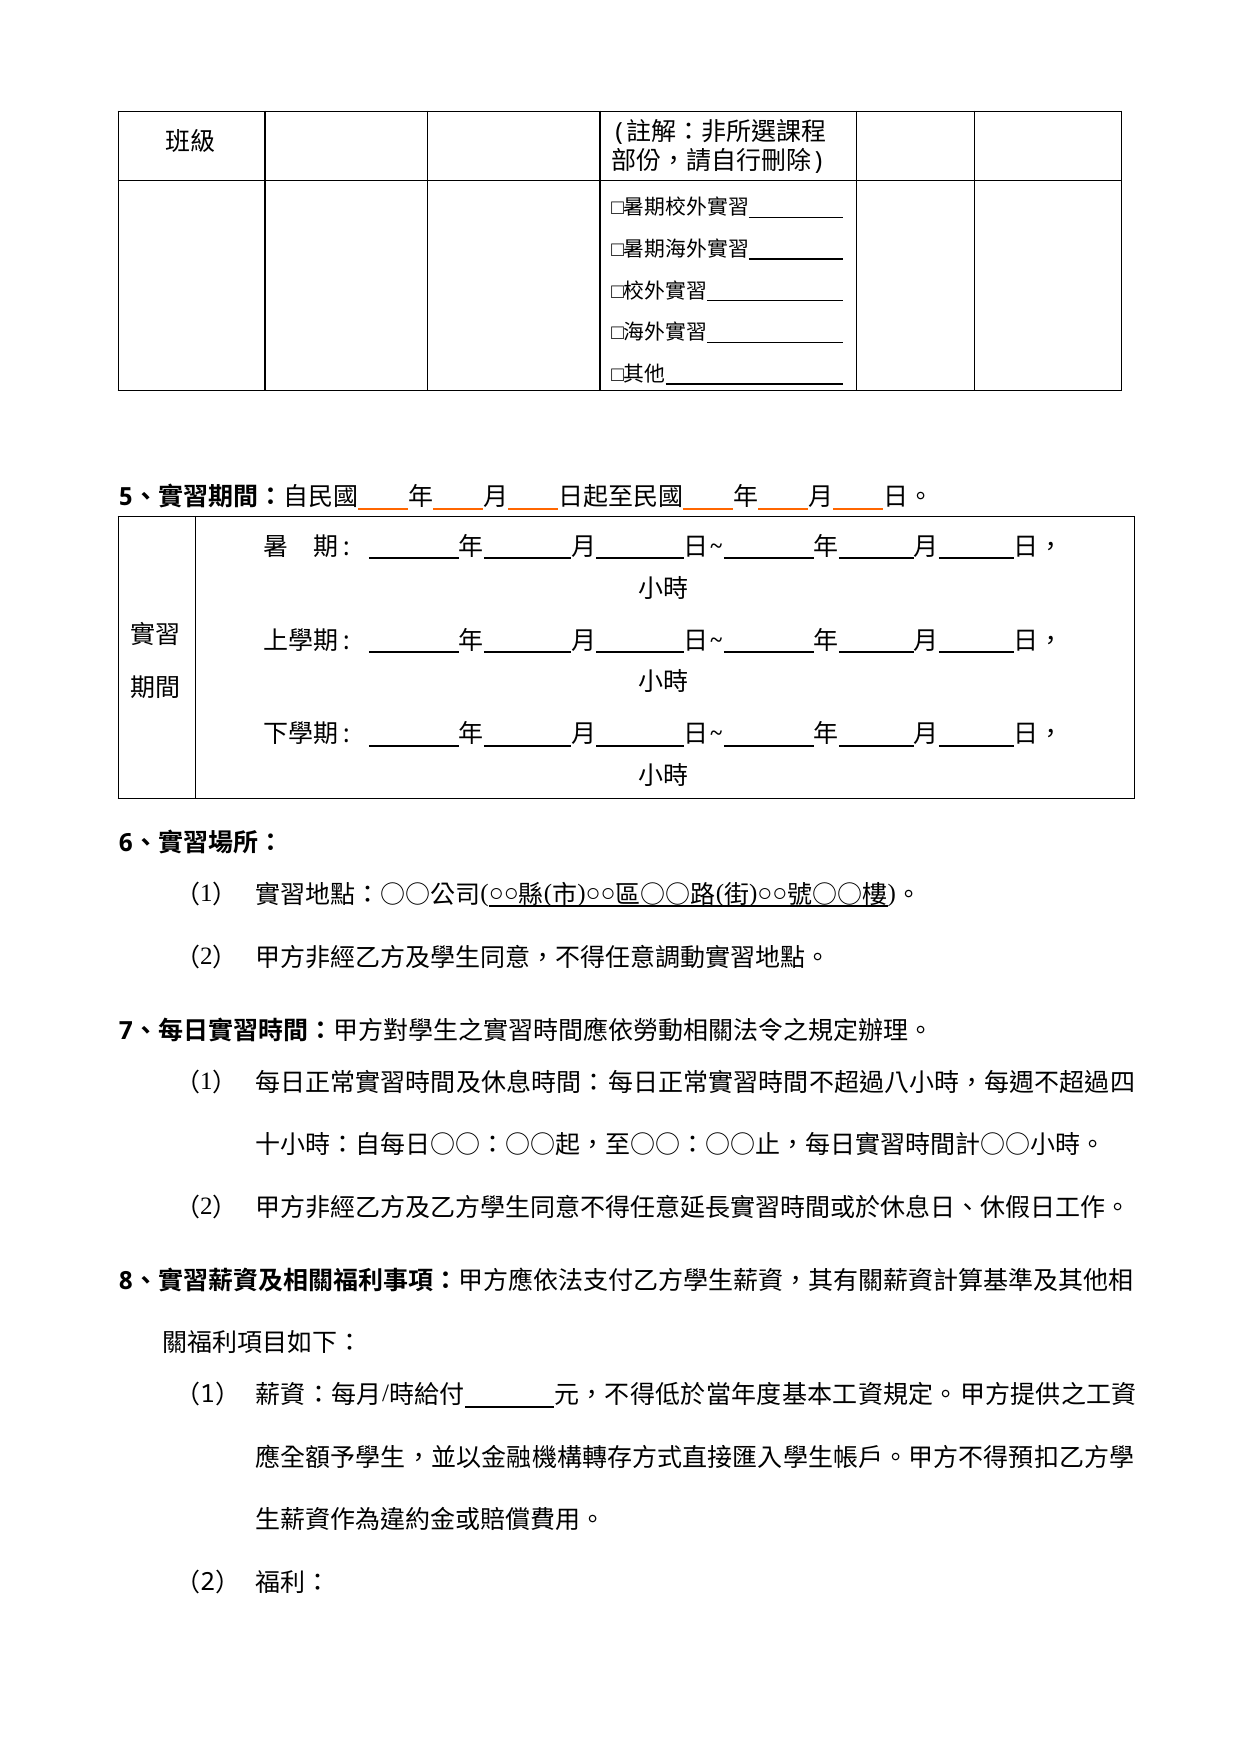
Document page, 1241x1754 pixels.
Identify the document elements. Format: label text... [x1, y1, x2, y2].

list 實習期間：自民國 年 月 日起至民國 年 月 日。 [118, 453, 1134, 516]
table_header 暑 期: 年 月 日~ 年 月 日， 小時 上學期: 年 月 日~ 年 月 日， 小時 下學期: 年 月 日~ 年 月 日， 小時 [196, 517, 1134, 798]
table_cell [266, 181, 427, 390]
table_cell [119, 181, 264, 390]
list 實習場所： [118, 799, 1134, 862]
list 實習薪資及相關福利事項：甲方應依法支付乙方學生薪資，其有關薪資計算基準及其他相關福利項目如下： [118, 1237, 1134, 1362]
list 福利： [175, 1549, 1137, 1612]
list 甲方非經乙方及學生同意，不得任意調動實習地點。 [175, 924, 1137, 987]
table_header 實習 期間 [119, 517, 195, 798]
table_header (註解：非所選課程部份，請自行刪除) [601, 112, 856, 180]
table_header [266, 112, 427, 180]
table_cell [975, 181, 1121, 390]
list 薪資：每月/時給付 元，不得低於當年度基本工資規定。甲方提供之工資應全額予學生，並以金融機構轉存方式直接匯入學生帳戶。甲方不得預扣乙方學生薪資作為違約金或賠償費用。 [175, 1362, 1137, 1549]
table_header [975, 112, 1121, 180]
table_cell □暑期校外實習 □暑期海外實習 □校外實習 □海外實習 □其他 [601, 181, 856, 390]
table_cell [857, 181, 974, 390]
list 每日實習時間：甲方對學生之實習時間應依勞動相關法令之規定辦理。 [118, 987, 1134, 1049]
list 實習地點：○○公司(○○縣(市)○○區○○路(街)○○號○○樓)。 [175, 862, 1137, 924]
list 每日正常實習時間及休息時間：每日正常實習時間不超過八小時，每週不超過四十小時：自每日○○：○○起，至○○：○○止，每日實習時間計○○小時。 [175, 1049, 1137, 1174]
table_header [857, 112, 974, 180]
table_header [428, 112, 599, 180]
table_header 班級 [119, 112, 264, 180]
table_cell [428, 181, 599, 390]
list 甲方非經乙方及乙方學生同意不得任意延長實習時間或於休息日、休假日工作。 [175, 1174, 1137, 1237]
